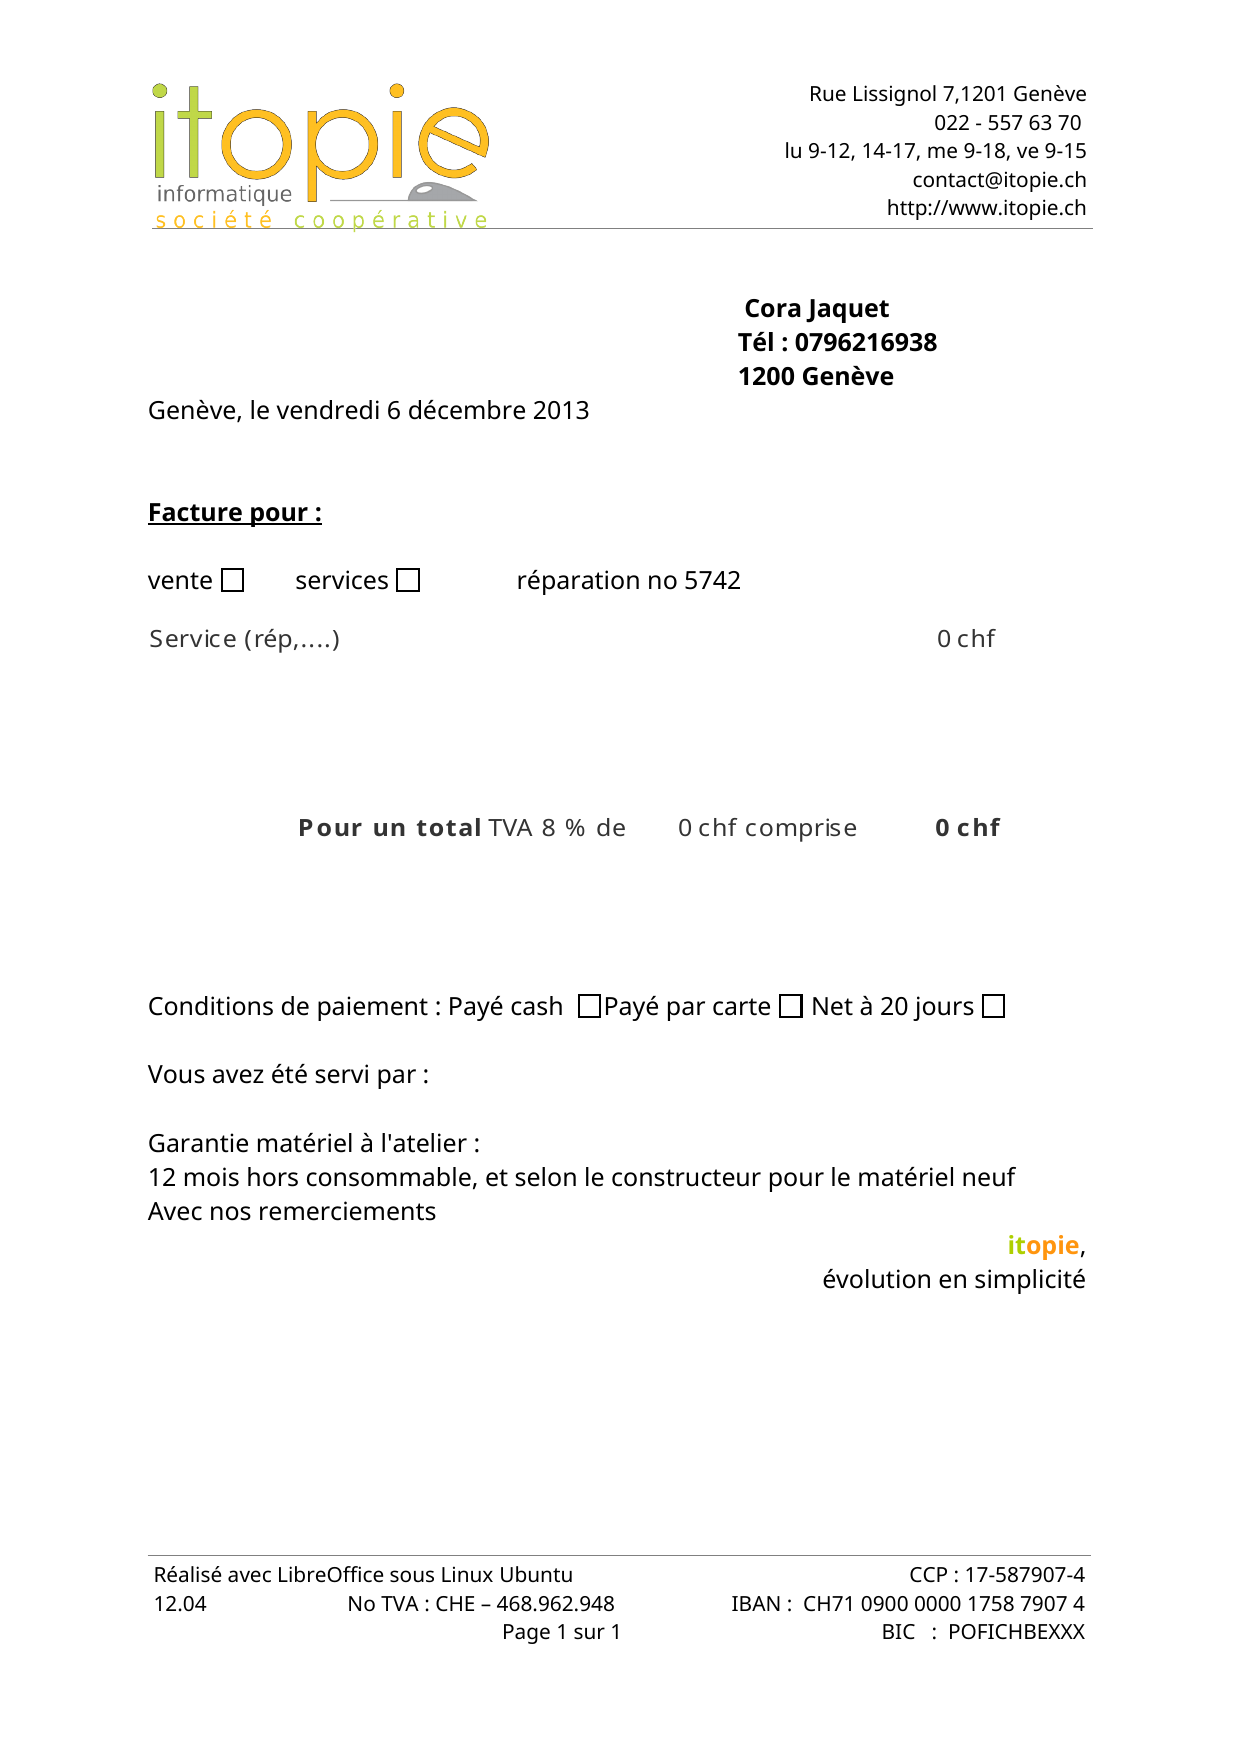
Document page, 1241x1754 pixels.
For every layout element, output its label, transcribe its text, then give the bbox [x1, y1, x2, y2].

text Garantie matériel à l'atelier : [148, 1125, 1093, 1159]
text vente services réparation no 5742 [148, 563, 1093, 597]
text Facture pour : [148, 495, 1093, 529]
text 12 mois hors consommable, et selon le constructeur pour le matériel neuf [148, 1159, 1093, 1193]
text Tél : 0796216938 [148, 324, 1093, 358]
text Avec nos remerciements [148, 1193, 1093, 1227]
text Vous avez été servi par : [148, 1057, 1093, 1091]
text 1200 Genève [148, 358, 1093, 392]
text Genève, le vendredi 6 décembre 2013 [148, 392, 1093, 427]
text Cora Jaquet [148, 290, 1093, 324]
picture [138, 72, 500, 244]
text Conditions de paiement : Payé cash Payé par carte Net à 20 jours [148, 989, 1093, 1023]
text évolution en simplicité [148, 1262, 1093, 1296]
text itopie, [148, 1227, 1093, 1262]
